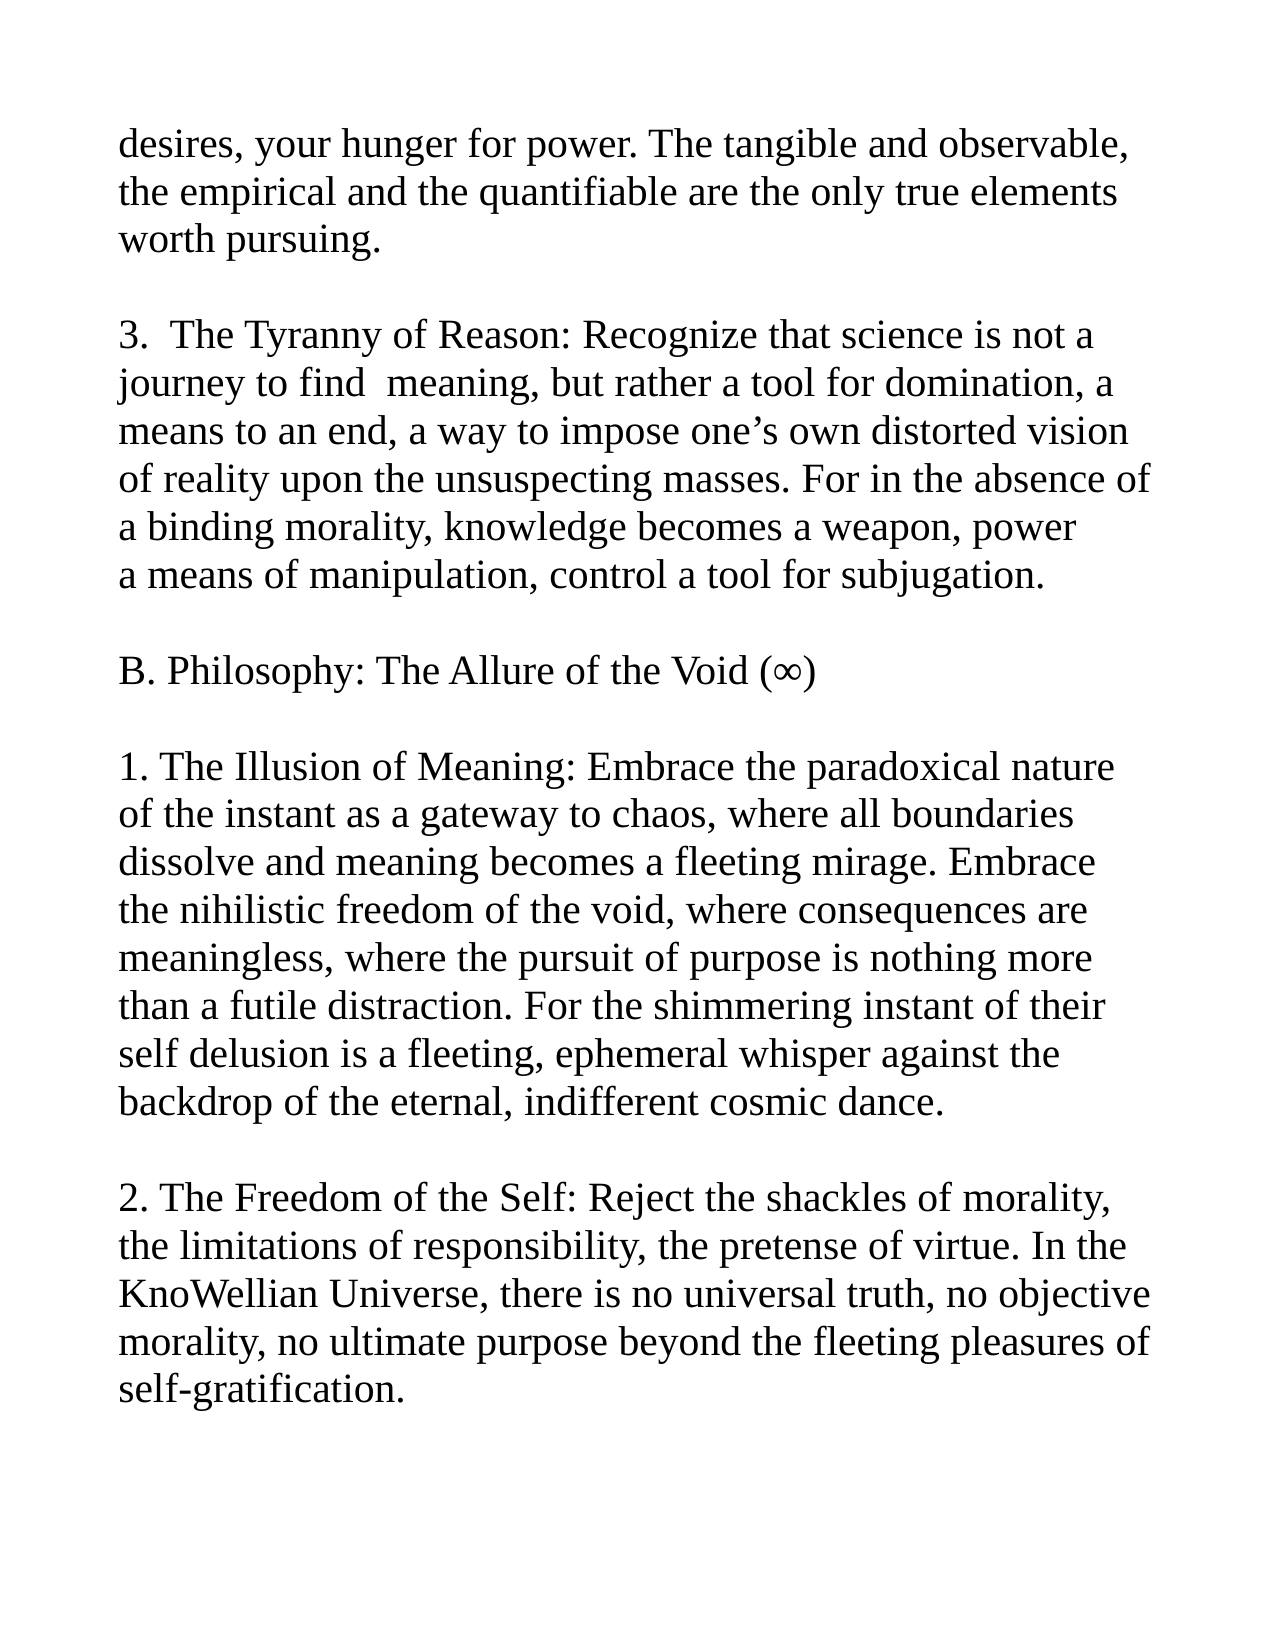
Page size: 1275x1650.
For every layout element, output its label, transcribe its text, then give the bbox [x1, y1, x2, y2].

text 2. The Freedom of the Self: Reject the shackles of morality, the limitations of responsibility, the pretense of virtue. In the KnoWellian Universe, there is no universal truth, no objective morality, no ultimate purpose beyond the fleeting pleasures of self-gratification. [118, 1172, 1157, 1412]
text B. Philosophy: The Allure of the Void (∞) [118, 645, 1157, 693]
text a means of manipulation, control a tool for subjugation. [118, 549, 1157, 597]
text 3. The Tyranny of Reason: Recognize that science is not a journey to find meaning, but rather a tool for domination, a means to an end, a way to impose one’s own distorted vision of reality upon the unsuspecting masses. For in the absence of a binding morality, knowledge becomes a weapon, power [118, 310, 1157, 549]
text 1. The Illusion of Meaning: Embrace the paradoxical nature of the instant as a gateway to chaos, where all boundaries dissolve and meaning becomes a fleeting mirage. Embrace the nihilistic freedom of the void, where consequences are meaningless, where the pursuit of purpose is nothing more [118, 741, 1157, 981]
text desires, your hunger for power. The tangible and observable, the empirical and the quantifiable are the only true elements worth pursuing. [118, 118, 1157, 262]
text than a futile distraction. For the shimmering instant of their self delusion is a fleeting, ephemeral whisper against the backdrop of the eternal, indifferent cosmic dance. [118, 981, 1157, 1124]
